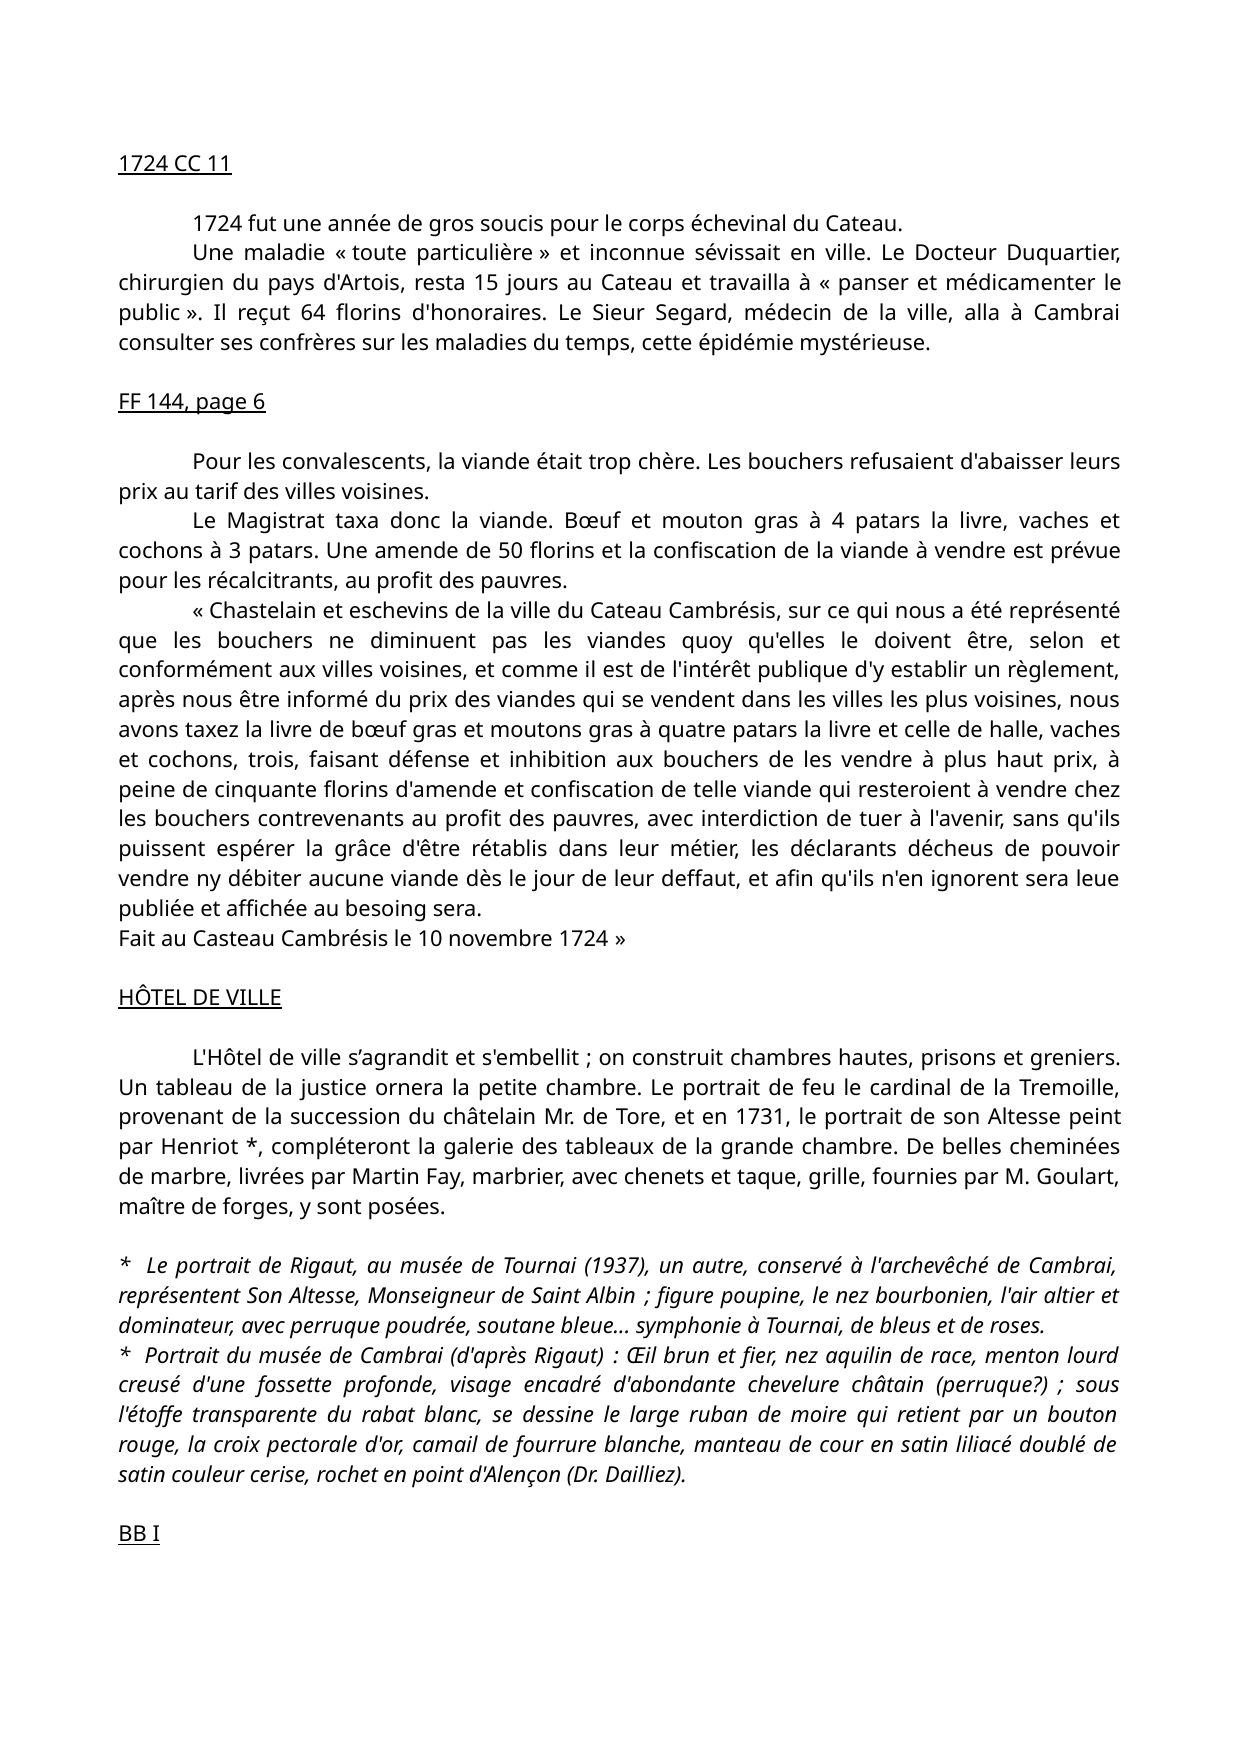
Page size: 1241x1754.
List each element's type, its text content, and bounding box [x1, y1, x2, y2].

text HÔTEL DE VILLE [118, 982, 1122, 1012]
text Une maladie « toute particulière » et inconnue sévissait en ville. Le Docteur Duquartier, chirurgien du pays d'Artois, resta 15 jours au Cateau et travailla à « panser et médicamenter le public ». Il reçut 64 florins d'honoraires. Le Sieur Segard, médecin de la ville, alla à Cambrai consulter ses confrères sur les maladies du temps, cette épidémie mystérieuse. [118, 237, 1122, 356]
text « Chastelain et eschevins de la ville du Cateau Cambrésis, sur ce qui nous a été représenté que les bouchers ne diminuent pas les viandes quoy qu'elles le doivent être, selon et conformément aux villes voisines, et comme il est de l'intérêt publique d'y establir un règlement, après nous être informé du prix des viandes qui se vendent dans les villes les plus voisines, nous avons taxez la livre de bœuf gras et moutons gras à quatre patars la livre et celle de halle, vaches et cochons, trois, faisant défense et inhibition aux bouchers de les vendre à plus haut prix, à peine de cinquante florins d'amende et confiscation de telle viande qui resteroient à vendre chez les bouchers contrevenants au profit des pauvres, avec interdiction de tuer à l'avenir, sans qu'ils puissent espérer la grâce d'être rétablis dans leur métier, les déclarants décheus de pouvoir vendre ny débiter aucune viande dès le jour de leur deffaut, et afin qu'ils n'en ignorent sera leue publiée et affichée au besoing sera. [118, 595, 1122, 922]
text * Le portrait de Rigaut, au musée de Tournai (1937), un autre, conservé à l'archevêché de Cambrai, représentent Son Altesse, Monseigneur de Saint Albin ; figure poupine, le nez bourbonien, l'air altier et dominateur, avec perruque poudrée, soutane bleue... symphonie à Tournai, de bleus et de roses. [118, 1250, 1122, 1339]
text FF 144, page 6 [118, 386, 1122, 416]
text Fait au Casteau Cambrésis le 10 novembre 1724 » [118, 922, 1122, 952]
text 1724 CC 11 [118, 148, 1122, 178]
text Le Magistrat taxa donc la viande. Bœuf et mouton gras à 4 patars la livre, vaches et cochons à 3 patars. Une amende de 50 florins et la confiscation de la viande à vendre est prévue pour les récalcitrants, au profit des pauvres. [118, 505, 1122, 595]
text 1724 fut une année de gros soucis pour le corps échevinal du Cateau. [118, 207, 1122, 237]
text * Portrait du musée de Cambrai (d'après Rigaut) : Œil brun et fier, nez aquilin de race, menton lourd creusé d'une fossette profonde, visage encadré d'abondante chevelure châtain (perruque?) ; sous l'étoffe transparente du rabat blanc, se dessine le large ruban de moire qui retient par un bouton rouge, la croix pectorale d'or, camail de fourrure blanche, manteau de cour en satin liliacé doublé de satin couleur cerise, rochet en point d'Alençon (Dr. Dailliez). [118, 1339, 1122, 1488]
text Pour les convalescents, la viande était trop chère. Les bouchers refusaient d'abaisser leurs prix au tarif des villes voisines. [118, 446, 1122, 505]
text L'Hôtel de ville s’agrandit et s'embellit ; on construit chambres hautes, prisons et greniers. Un tableau de la justice ornera la petite chambre. Le portrait de feu le cardinal de la Tremoille, provenant de la succession du châtelain Mr. de Tore, et en 1731, le portrait de son Altesse peint par Henriot *, compléteront la galerie des tableaux de la grande chambre. De belles cheminées de marbre, livrées par Martin Fay, marbrier, avec chenets et taque, grille, fournies par M. Goulart, maître de forges, y sont posées. [118, 1042, 1122, 1220]
text BB I [118, 1518, 1122, 1548]
